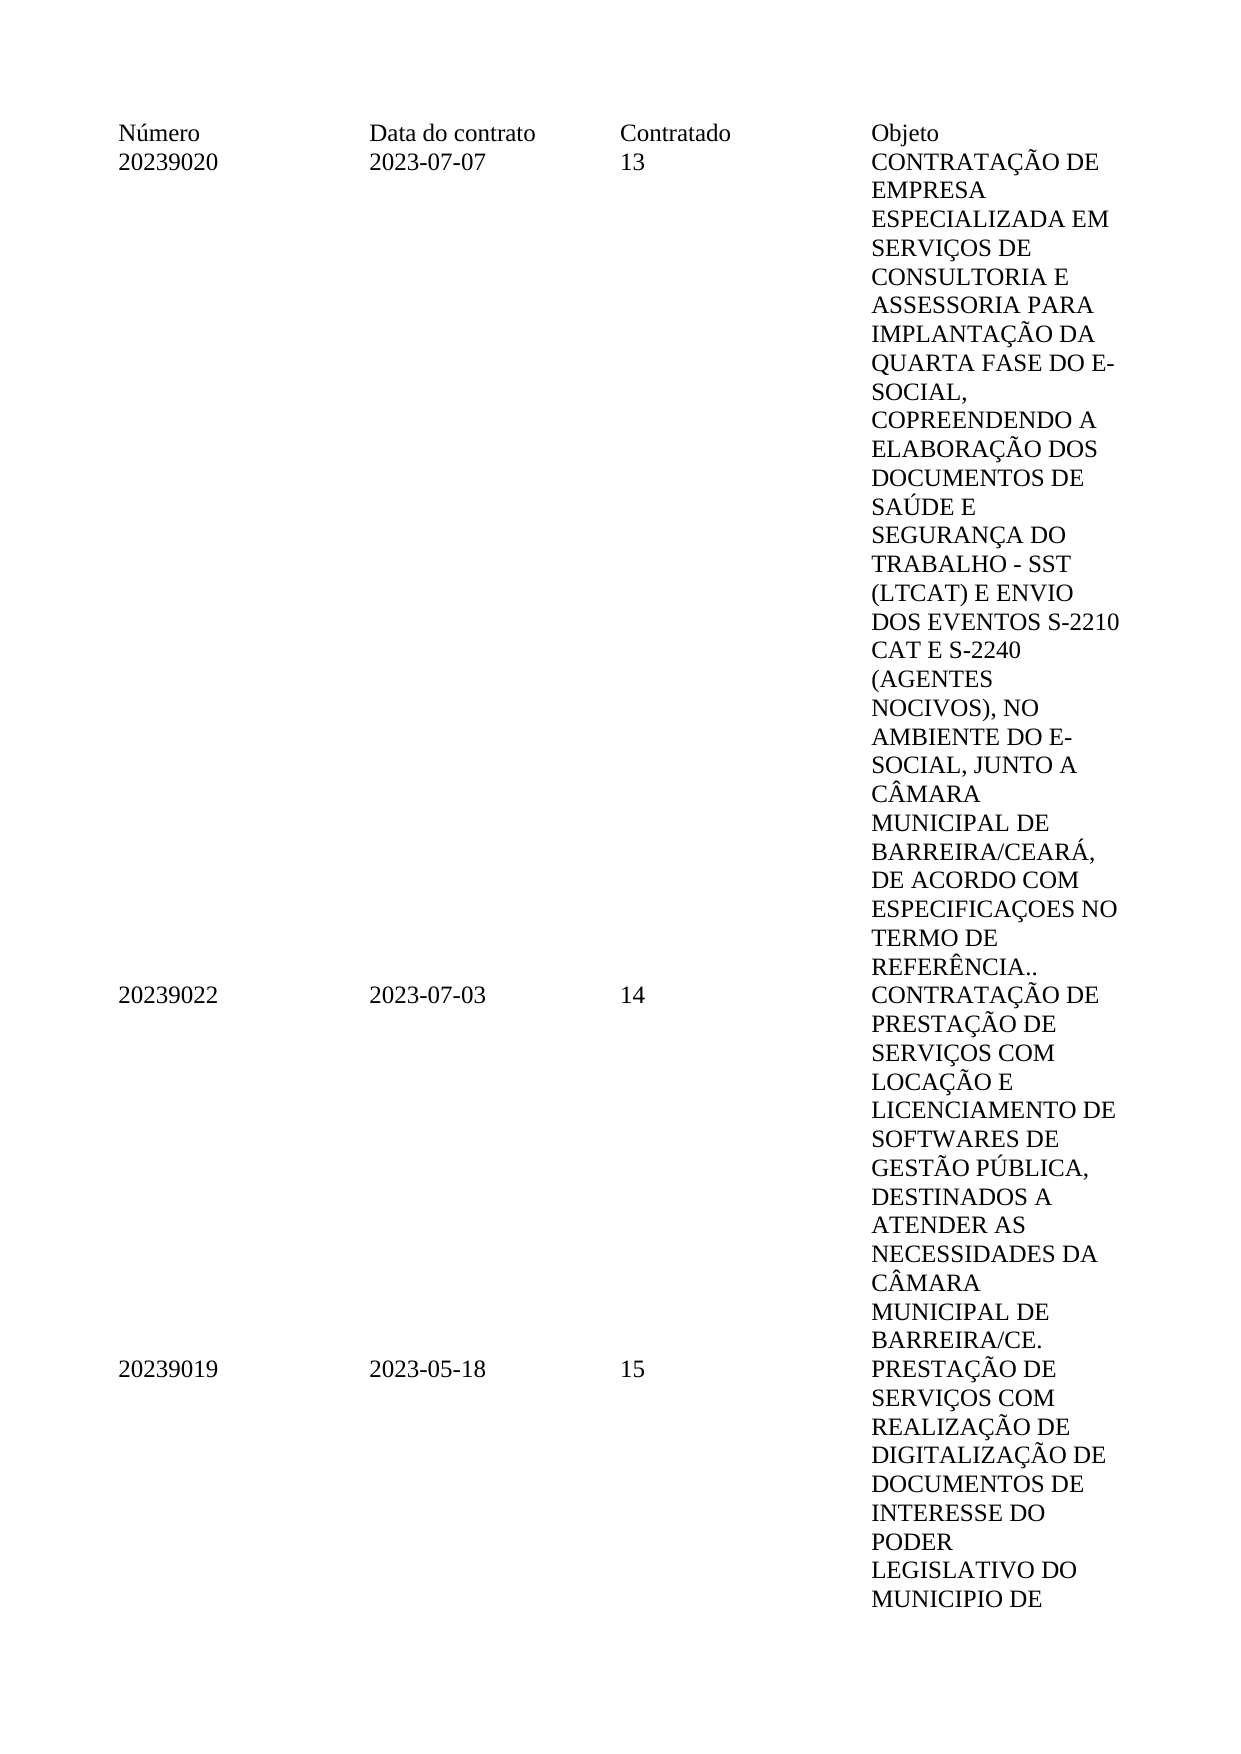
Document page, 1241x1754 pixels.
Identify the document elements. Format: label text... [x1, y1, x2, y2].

table_cell 2023-07-03 [369, 981, 620, 1354]
table_cell 20239022 [118, 981, 369, 1354]
table_cell 20239019 [118, 1354, 369, 1613]
table_cell 15 [620, 1354, 871, 1613]
table_cell 20239020 [118, 147, 369, 981]
table_cell PRESTAÇÃO DE SERVIÇOS COM REALIZAÇÃO DE DIGITALIZAÇÃO DE DOCUMENTOS DE INTERESSE DO PODER LEGISLATIVO DO MUNICIPIO DE [871, 1354, 1122, 1613]
table_cell 13 [620, 147, 871, 981]
table_header Número [118, 118, 369, 147]
table_cell 2023-07-07 [369, 147, 620, 981]
table_cell 2023-05-18 [369, 1354, 620, 1613]
table_cell CONTRATAÇÃO DE EMPRESA ESPECIALIZADA EM SERVIÇOS DE CONSULTORIA E ASSESSORIA PARA IMPLANTAÇÃO DA QUARTA FASE DO E-SOCIAL, COPREENDENDO A ELABORAÇÃO DOS DOCUMENTOS DE SAÚDE E SEGURANÇA DO TRABALHO - SST (LTCAT) E ENVIO DOS EVENTOS S-2210 CAT E S-2240 (AGENTES NOCIVOS), NO AMBIENTE DO E-SOCIAL, JUNTO A CÂMARA MUNICIPAL DE BARREIRA/CEARÁ, DE ACORDO COM ESPECIFICAÇOES NO TERMO DE REFERÊNCIA.. [871, 147, 1122, 981]
table_cell 14 [620, 981, 871, 1354]
table_header Data do contrato [369, 118, 620, 147]
table_cell CONTRATAÇÃO DE PRESTAÇÃO DE SERVIÇOS COM LOCAÇÃO E LICENCIAMENTO DE SOFTWARES DE GESTÃO PÚBLICA, DESTINADOS A ATENDER AS NECESSIDADES DA CÂMARA MUNICIPAL DE BARREIRA/CE. [871, 981, 1122, 1354]
table_header Contratado [620, 118, 871, 147]
table_header Objeto [871, 118, 1122, 147]
